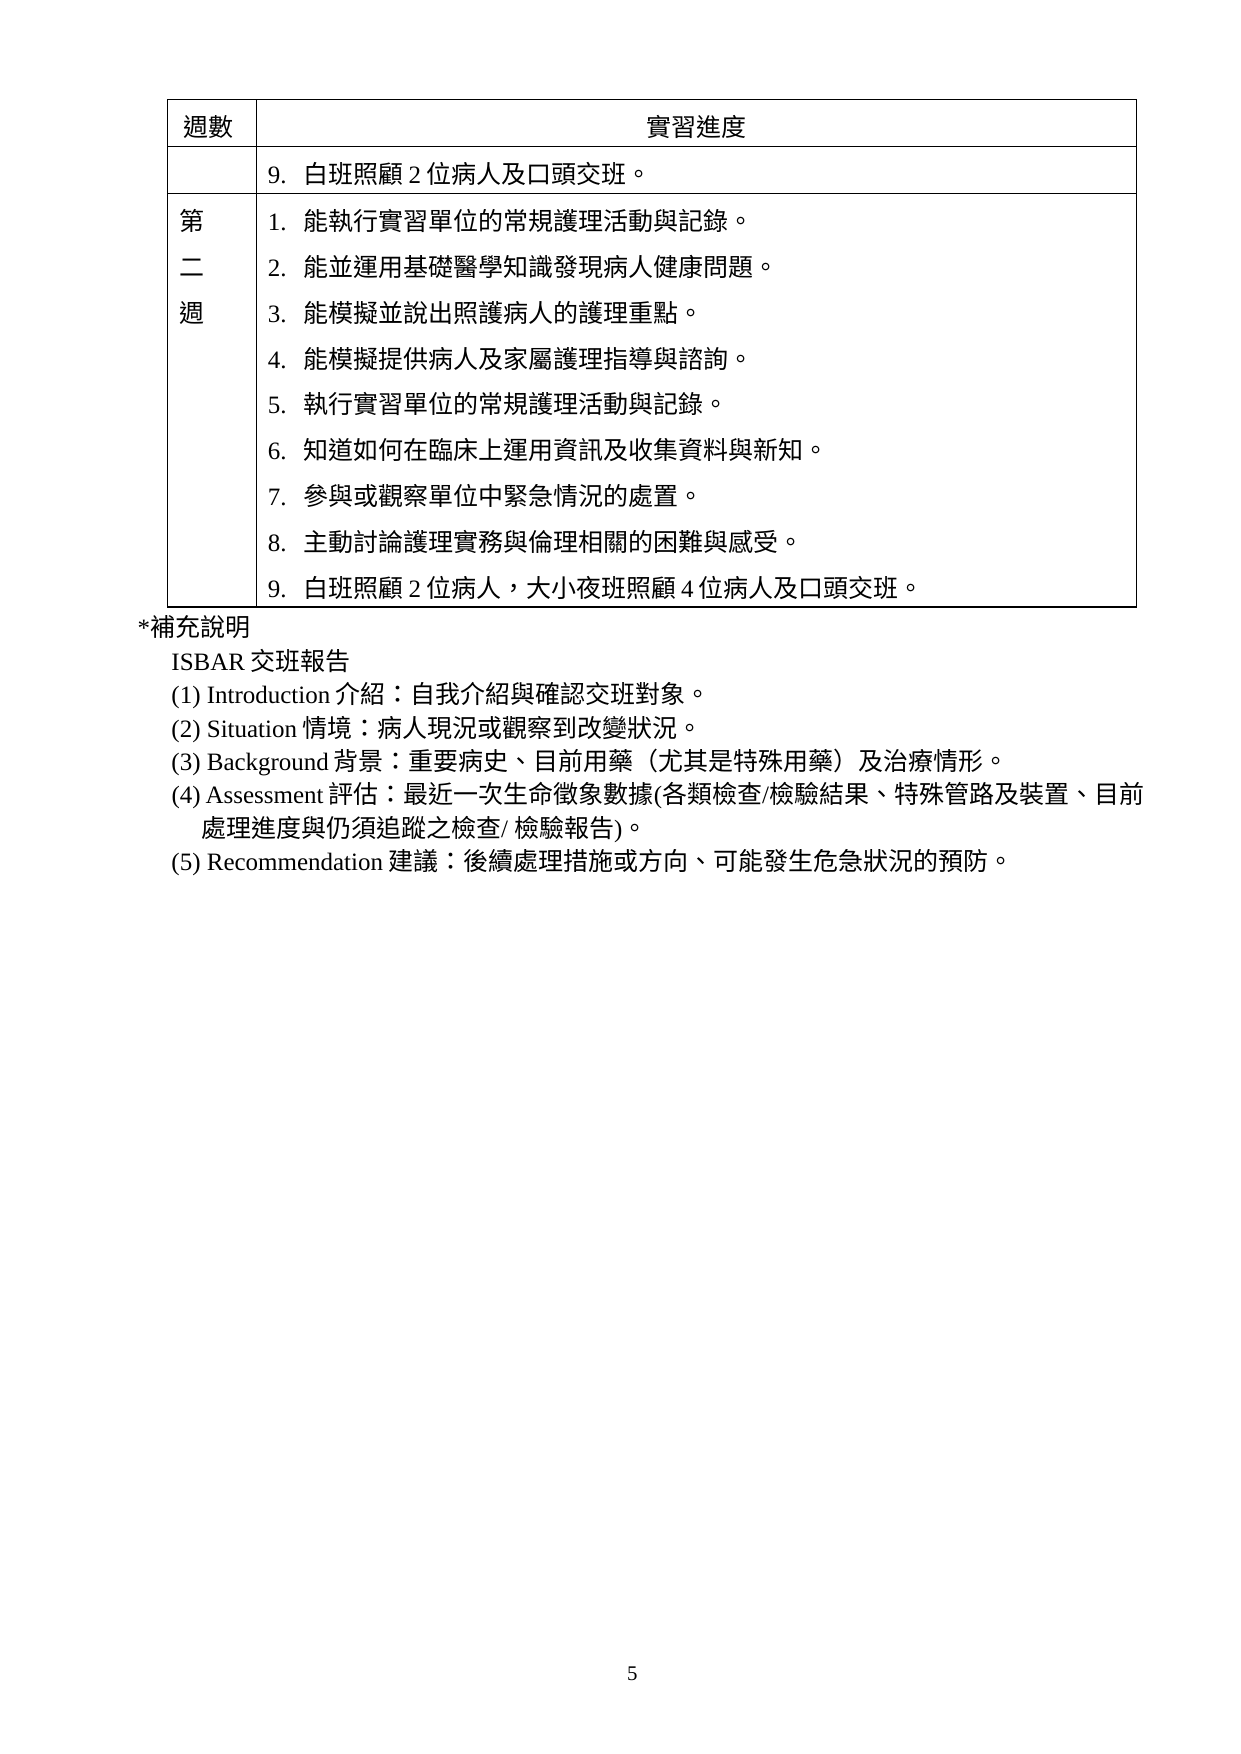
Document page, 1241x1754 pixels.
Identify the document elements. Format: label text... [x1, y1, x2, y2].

text (5) Recommendation建議：後續處理措施或方向、可能發生危急狀況的預防。 [171, 844, 1152, 877]
table_cell [168, 147, 256, 193]
table_header 實習進度 [257, 100, 1136, 146]
text ISBAR交班報告 [112, 644, 1152, 677]
text *補充說明 [112, 607, 1152, 644]
table_cell 能執行實習單位的常規護理活動與記錄。 能並運用基礎醫學知識發現病人健康問題。 能模擬並說出照護病人的護理重點。 能模擬提供病人及家屬護理指導與諮詢。 執行實習單位的常規護理活動與記錄。 知道如何在臨床上運用資訊及收集資料與新知。 參與或觀察單位中緊急情況的處置。 主動討論護理實務與倫理相關的困難與感受。 白班照顧2位病人，大小夜班照顧4位病人及口頭交班。 [257, 194, 1136, 606]
text (1) Introduction介紹：自我介紹與確認交班對象。 [112, 677, 1152, 710]
text (3) Background背景：重要病史、目前用藥（尤其是特殊用藥）及治療情形。 [112, 744, 1152, 777]
text (2) Situation情境：病人現況或觀察到改變狀況。 [112, 710, 1152, 744]
text (4) Assessment評估：最近一次生命徵象數據(各類檢查/檢驗結果、特殊管路及裝置、目前處理進度與仍須追蹤之檢查/ 檢驗報告)。 [171, 777, 1152, 844]
table_cell 能說出醫院組織及功能及單位護理人員職責。 能說出實習單位的常規護理活動與記錄。 能說出與醫療團隊之正向人際關係及協調合作關係。 執行實習單位的常規護理活動與記錄。 綜合相關的護理知能，運用問題解決法照護病人。 展現自主、負責的專業行為，提供病人及家屬護理指導與諮詢。 主動討論護理實務與倫理相關的困難與感受。 能適切提供照護訊息培養醫療團隊間的聯繫。 白班照顧2位病人及口頭交班。 [257, 147, 1136, 193]
table_header 週數 [168, 100, 256, 146]
table_cell 第二週 [168, 194, 256, 606]
